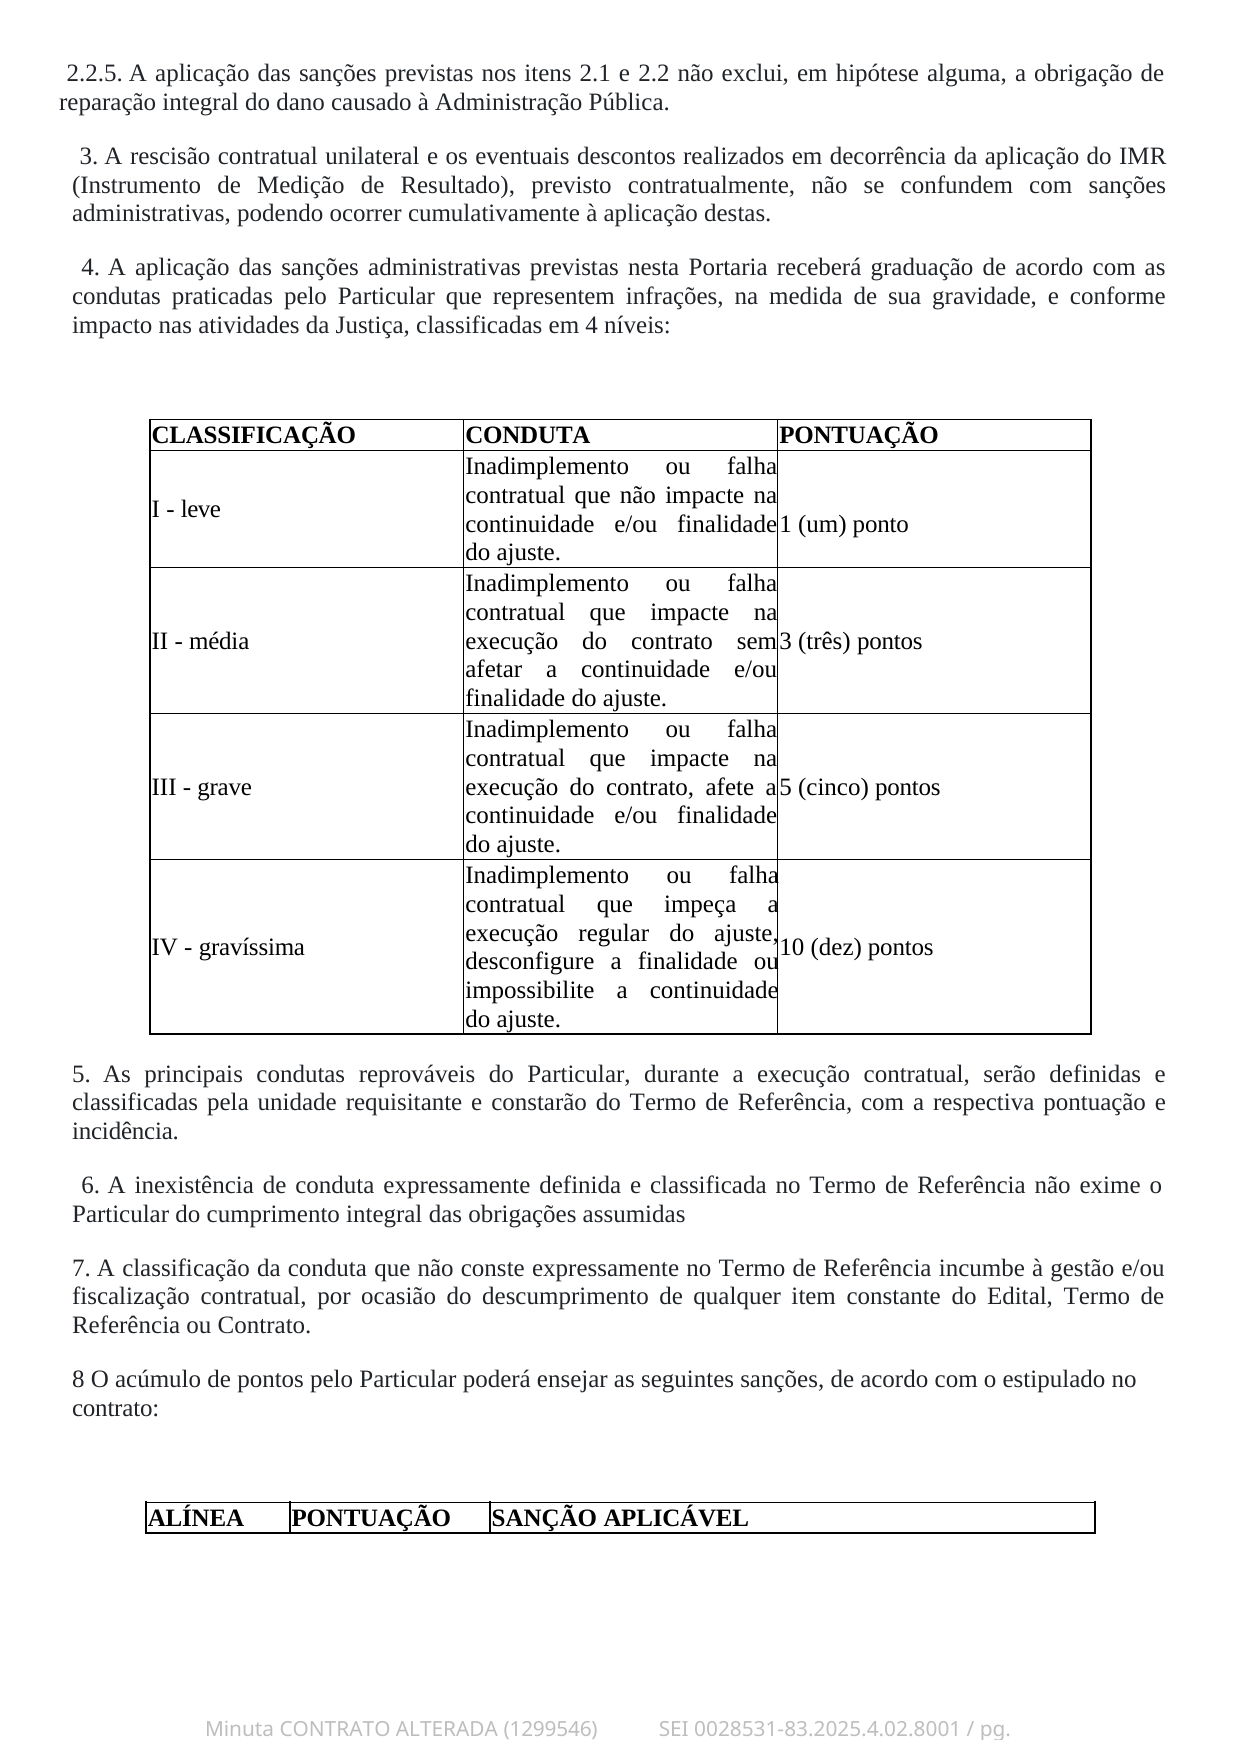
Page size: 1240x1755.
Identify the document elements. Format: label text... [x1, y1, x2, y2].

table_cell Inadimplemento ou falha contratual que impeça a execução regular do ajuste, desconfigure a finalidade ou impossibilite a continuidade do ajuste. [464, 860, 777, 1033]
table_cell 10 (dez) pontos [778, 860, 1090, 1033]
text 8 O acúmulo de pontos pelo Particular poderá ensejar as seguintes sanções, de acordo com o estipulado no contrato: [72, 1364, 1181, 1421]
table_header PONTUAÇÃO [778, 420, 1090, 449]
list A classificação da conduta que não conste expressamente no Termo de Referência incumbe à gestão e/ou fiscalização contratual, por ocasião do descumprimento de qualquer item constante do Edital, Termo de Referência ou Contrato. [72, 1253, 1166, 1339]
table_cell 1 (um) ponto [778, 451, 1090, 567]
table_header CONDUTA [464, 420, 777, 449]
list A aplicação das sanções previstas nos itens 2.1 e 2.2 não exclui, em hipótese alguma, a obrigação de reparação integral do dano causado à Administração Pública. [59, 58, 1165, 116]
table_cell II - média [151, 568, 463, 713]
table_cell I - leve [151, 451, 463, 567]
table_cell IV - gravíssima [151, 860, 463, 1033]
list A inexistência de conduta expressamente definida e classificada no Termo de Referência não exime o Particular do cumprimento integral das obrigações assumidas [72, 1170, 1163, 1228]
table_header SANÇÃO APLICÁVEL [491, 1503, 1094, 1532]
table_cell Inadimplemento ou falha contratual que impacte na execução do contrato sem afetar a continuidade e/ou finalidade do ajuste. [464, 568, 777, 713]
table_cell 3 (três) pontos [778, 568, 1090, 713]
table_cell III - grave [151, 714, 463, 858]
table_cell 5 (cinco) pontos [778, 714, 1090, 858]
table_header ALÍNEA [147, 1503, 289, 1532]
list A rescisão contratual unilateral e os eventuais descontos realizados em decorrência da aplicação do IMR (Instrumento de Medição de Resultado), previsto contratualmente, não se confundem com sanções administrativas, podendo ocorrer cumulativamente à aplicação destas. [72, 141, 1167, 227]
table_header CLASSIFICAÇÃO [151, 420, 463, 449]
table_cell Inadimplemento ou falha contratual que impacte na execução do contrato, afete a continuidade e/ou finalidade do ajuste. [464, 714, 777, 858]
list A aplicação das sanções administrativas previstas nesta Portaria receberá graduação de acordo com as condutas praticadas pelo Particular que representem infrações, na medida de sua gravidade, e conforme impacto nas atividades da Justiça, classificadas em 4 níveis: [72, 252, 1167, 338]
table_cell Inadimplemento ou falha contratual que não impacte na continuidade e/ou finalidade do ajuste. [464, 451, 777, 567]
table_header PONTUAÇÃO [291, 1503, 489, 1532]
list As principais condutas reprováveis do Particular, durante a execução contratual, serão definidas e classificadas pela unidade requisitante e constarão do Termo de Referência, com a respectiva pontuação e incidência. [72, 1059, 1167, 1145]
